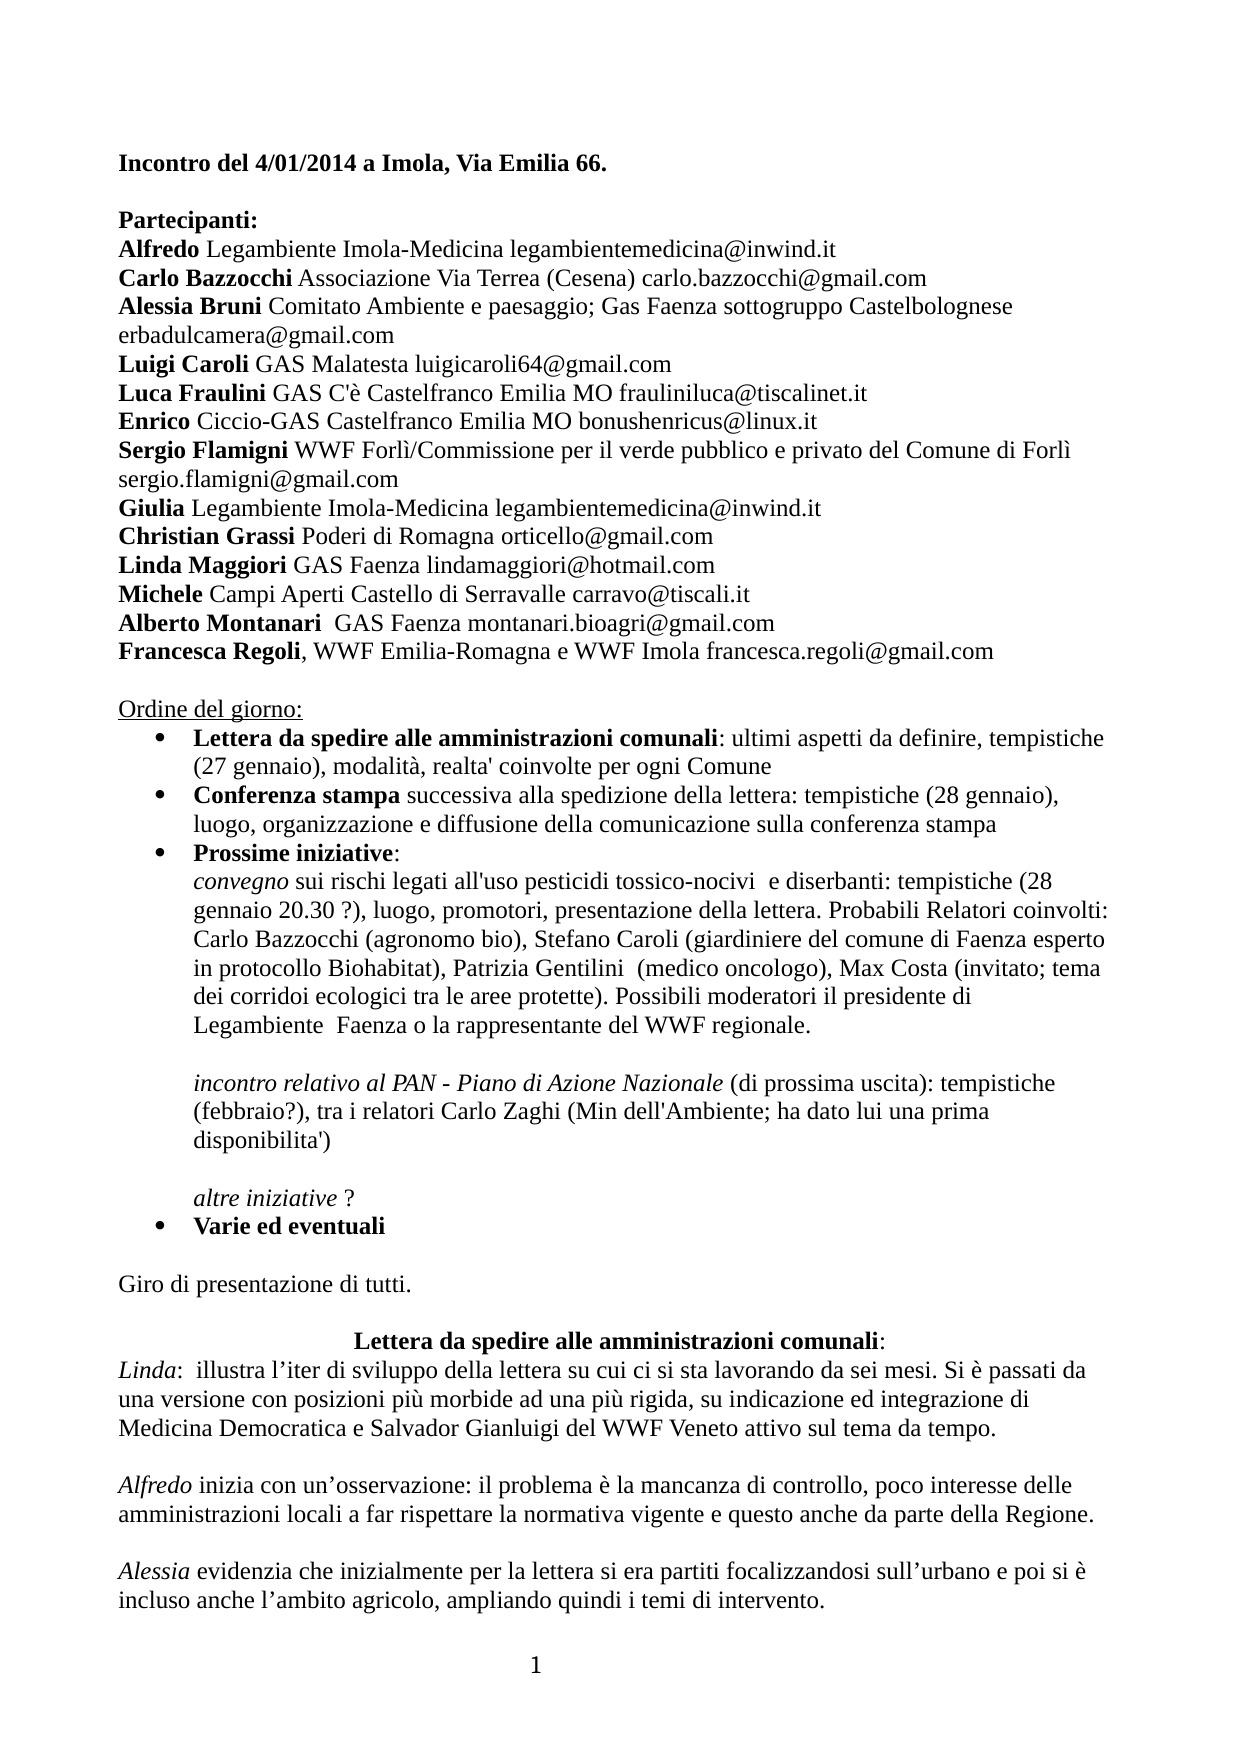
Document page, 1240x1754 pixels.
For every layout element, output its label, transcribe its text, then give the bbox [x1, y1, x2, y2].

text Ordine del giorno: [118, 694, 1121, 723]
text Linda Maggiori GAS Faenza lindamaggiori@hotmail.com [118, 550, 1121, 579]
text Luigi Caroli GAS Malatesta luigicaroli64@gmail.com [118, 349, 1121, 378]
text Alfredo inizia con un’osservazione: il problema è la mancanza di controllo, poco interesse delle amministrazioni locali a far rispettare la normativa vigente e questo anche da parte della Regione. [118, 1470, 1121, 1528]
text Linda: illustra l’iter di sviluppo della lettera su cui ci si sta lavorando da sei mesi. Si è passati da una versione con posizioni più morbide ad una più rigida, su indicazione ed integrazione di Medicina Democratica e Salvador Gianluigi del WWF Veneto attivo sul tema da tempo. [118, 1355, 1121, 1441]
text Christian Grassi Poderi di Romagna orticello@gmail.com [118, 521, 1121, 550]
list Lettera da spedire alle amministrazioni comunali: ultimi aspetti da definire, tempistiche (27 gennaio), modalità, realta' coinvolte per ogni Comune [156, 723, 1121, 780]
text Giro di presentazione di tutti. [118, 1269, 1121, 1298]
text Sergio Flamigni WWF Forlì/Commissione per il verde pubblico e privato del Comune di Forlì sergio.flamigni@gmail.com [118, 435, 1121, 493]
text Carlo Bazzocchi Associazione Via Terrea (Cesena) carlo.bazzocchi@gmail.com [118, 263, 1121, 291]
text Michele Campi Aperti Castello di Serravalle carravo@tiscali.it [118, 579, 1121, 608]
text Alfredo Legambiente Imola-Medicina legambientemedicina@inwind.it [118, 234, 1121, 263]
text Alessia evidenzia che inizialmente per la lettera si era partiti focalizzandosi sull’urbano e poi si è incluso anche l’ambito agricolo, ampliando quindi i temi di intervento. [118, 1556, 1121, 1614]
text Enrico Ciccio-GAS Castelfranco Emilia MO bonushenricus@linux.it [118, 406, 1121, 435]
list incontro relativo al PAN - Piano di Azione Nazionale (di prossima uscita): tempistiche (febbraio?), tra i relatori Carlo Zaghi (Min dell'Ambiente; ha dato lui una prima disponibilita') [193, 1068, 1121, 1183]
text Alessia Bruni Comitato Ambiente e paesaggio; Gas Faenza sottogruppo Castelbolognese erbadulcamera@gmail.com [118, 291, 1121, 349]
list altre iniziative ? [193, 1183, 1121, 1211]
text Luca Fraulini GAS C'è Castelfranco Emilia MO frauliniluca@tiscalinet.it [118, 378, 1121, 406]
text Giulia Legambiente Imola-Medicina legambientemedicina@inwind.it [118, 493, 1121, 521]
list Conferenza stampa successiva alla spedizione della lettera: tempistiche (28 gennaio), luogo, organizzazione e diffusione della comunicazione sulla conferenza stampa [156, 780, 1121, 838]
list Varie ed eventuali [156, 1211, 1121, 1240]
text Partecipanti: [118, 205, 1121, 234]
text Francesca Regoli, WWF Emilia-Romagna e WWF Imola francesca.regoli@gmail.com [118, 636, 1121, 665]
text Lettera da spedire alle amministrazioni comunali: [118, 1326, 1121, 1355]
text Incontro del 4/01/2014 a Imola, Via Emilia 66. [118, 148, 1121, 176]
list Prossime iniziative: convegno sui rischi legati all'uso pesticidi tossico-nocivi e diserbanti: tempistiche (28 gennaio 20.30 ?), luogo, promotori, presentazione della lettera. Probabili Relatori coinvolti: Carlo Bazzocchi (agronomo bio), Stefano Caroli (giardiniere del comune di Faenza esperto in protocollo Biohabitat), Patrizia Gentilini (medico oncologo), Max Costa (invitato; tema dei corridoi ecologici tra le aree protette). Possibili moderatori il presidente di Legambiente Faenza o la rappresentante del WWF regionale. [156, 838, 1121, 1068]
text Alberto Montanari GAS Faenza montanari.bioagri@gmail.com [118, 608, 1121, 636]
